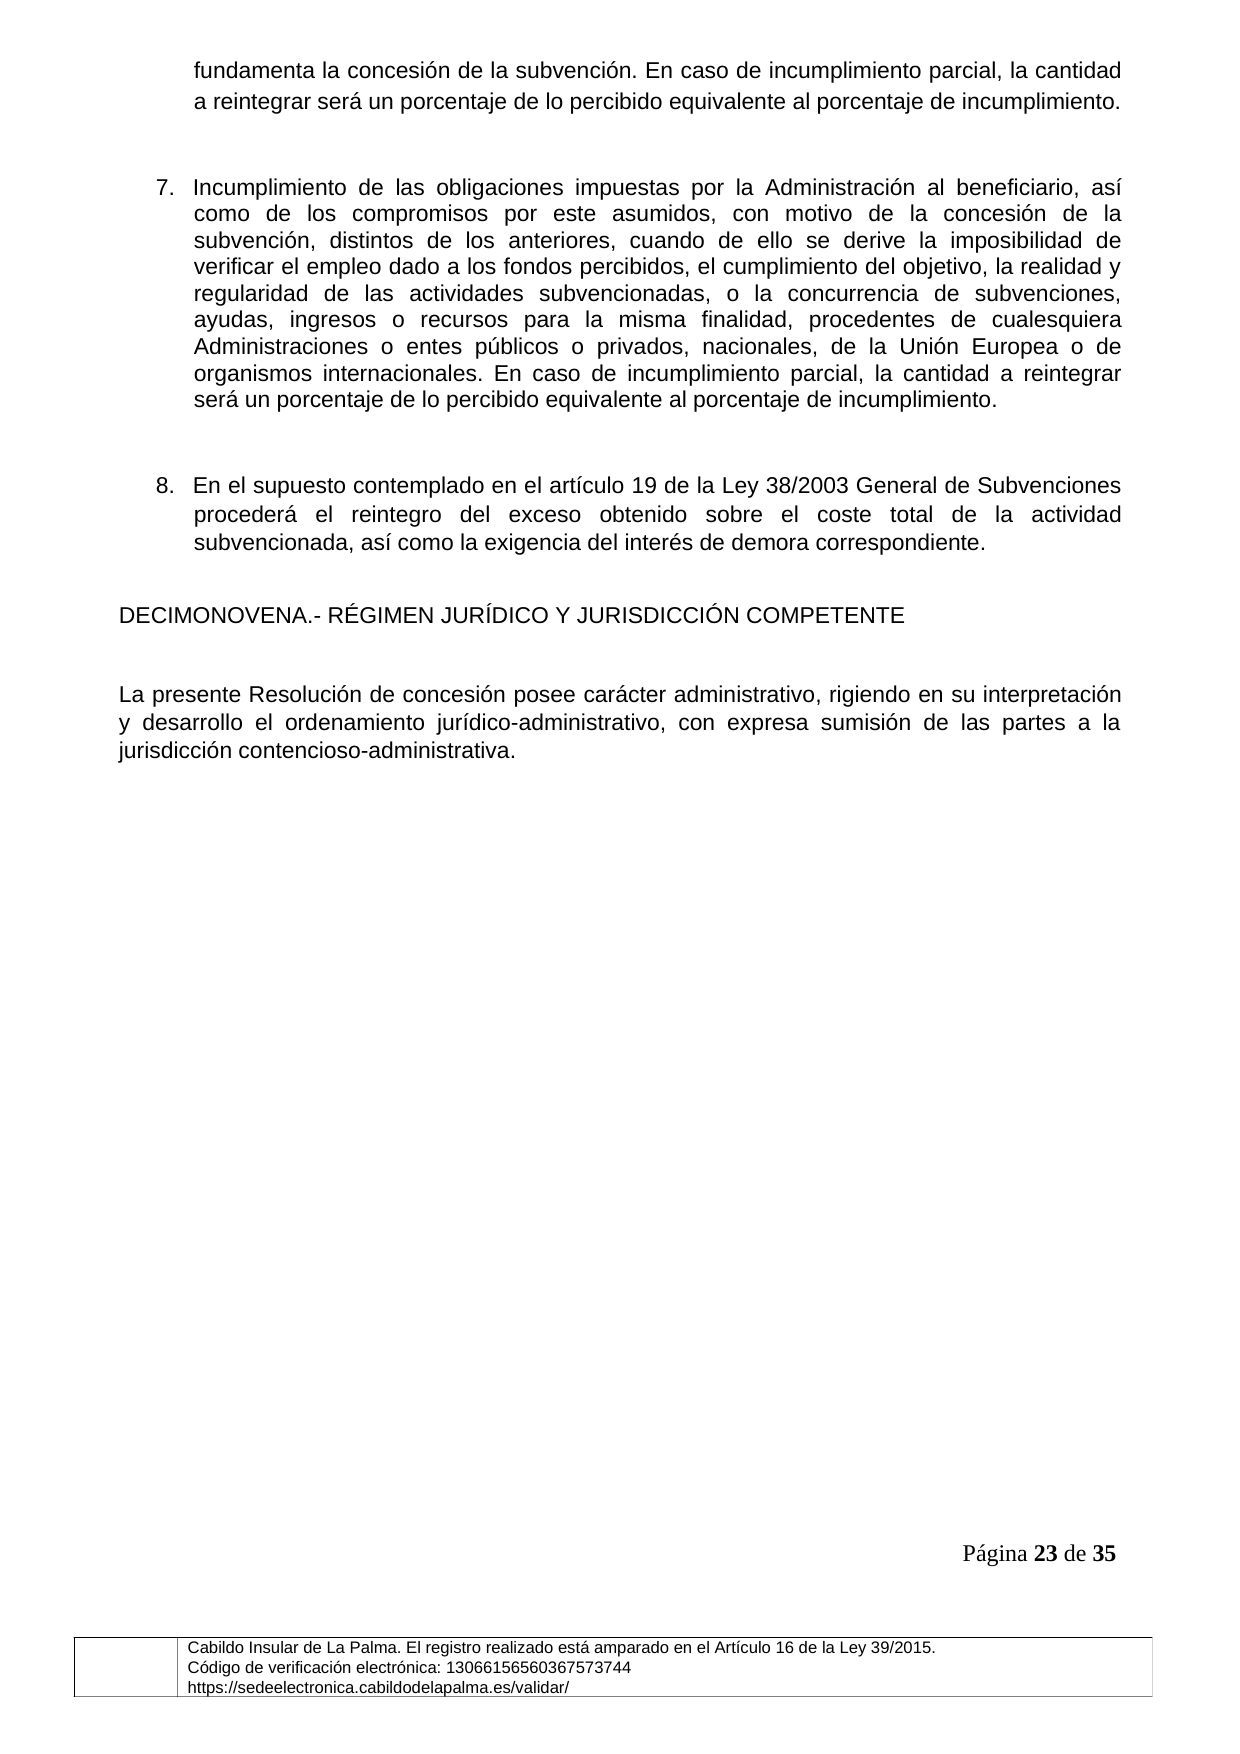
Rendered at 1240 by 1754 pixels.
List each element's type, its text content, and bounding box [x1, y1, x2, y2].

text La presente Resolución de concesión posee carácter administrativo, rigiendo en su interpretación y desarrollo el ordenamiento jurídico-administrativo, con expresa sumisión de las partes a la jurisdicción contencioso-administrativa. [119, 681, 1122, 764]
list En el supuesto contemplado en el artículo 19 de la Ley 38/2003 General de Subvenciones procederá el reintegro del exceso obtenido sobre el coste total de la actividad subvencionada, así como la exigencia del interés de demora correspondiente. [156, 472, 1122, 555]
text Página 23 de 35 [962, 1539, 1122, 1567]
text DECIMONOVENA.- RÉGIMEN JURÍDICO Y JURISDICCIÓN COMPETENTE [119, 602, 1122, 628]
text fundamenta la concesión de la subvención. En caso de incumplimiento parcial, la cantidad a reintegrar será un porcentaje de lo percibido equivalente al porcentaje de incumplimiento. [194, 57, 1122, 114]
list Incumplimiento de las obligaciones impuestas por la Administración al beneficiario, así como de los compromisos por este asumidos, con motivo de la concesión de la subvención, distintos de los anteriores, cuando de ello se derive la imposibilidad de verificar el empleo dado a los fondos percibidos, el cumplimiento del objetivo, la realidad y regularidad de las actividades subvencionadas, o la concurrencia de subvenciones, ayudas, ingresos o recursos para la misma finalidad, procedentes de cualesquiera Administraciones o entes públicos o privados, nacionales, de la Unión Europea o de organismos internacionales. En caso de incumplimiento parcial, la cantidad a reintegrar será un porcentaje de lo percibido equivalente al porcentaje de incumplimiento. [156, 174, 1122, 412]
